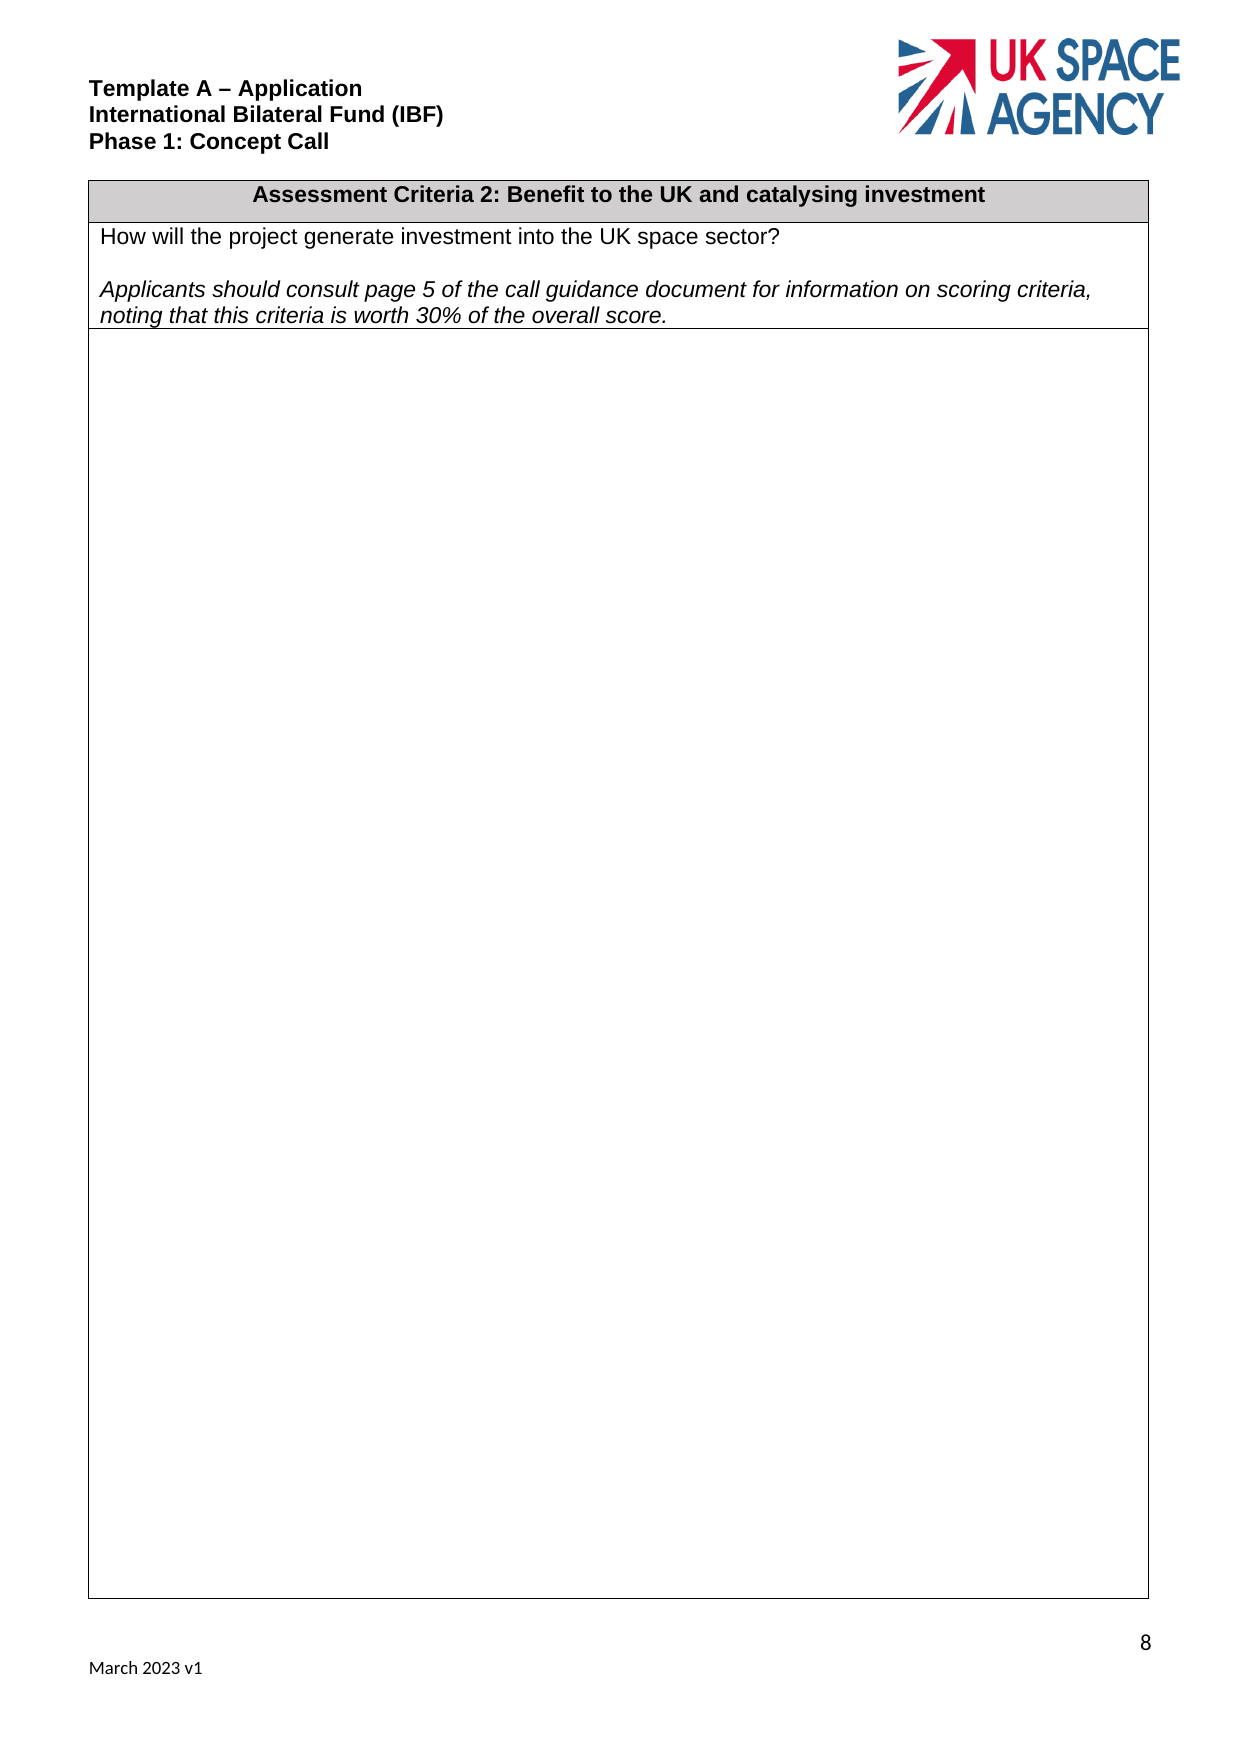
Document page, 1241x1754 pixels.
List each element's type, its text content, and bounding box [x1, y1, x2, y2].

table_cell How will the project generate investment into the UK space sector? Applicants should consult page 5 of the call guidance document for information on scoring criteria, noting that this criteria is worth 30% of the overall score. [89, 223, 1148, 328]
table_cell [89, 329, 1148, 1598]
table_cell Assessment Criteria 2: Benefit to the UK and catalysing investment [89, 181, 1148, 222]
table_cell [1149, 222, 1182, 328]
table_cell [1149, 180, 1182, 222]
table_cell [1149, 328, 1182, 1598]
